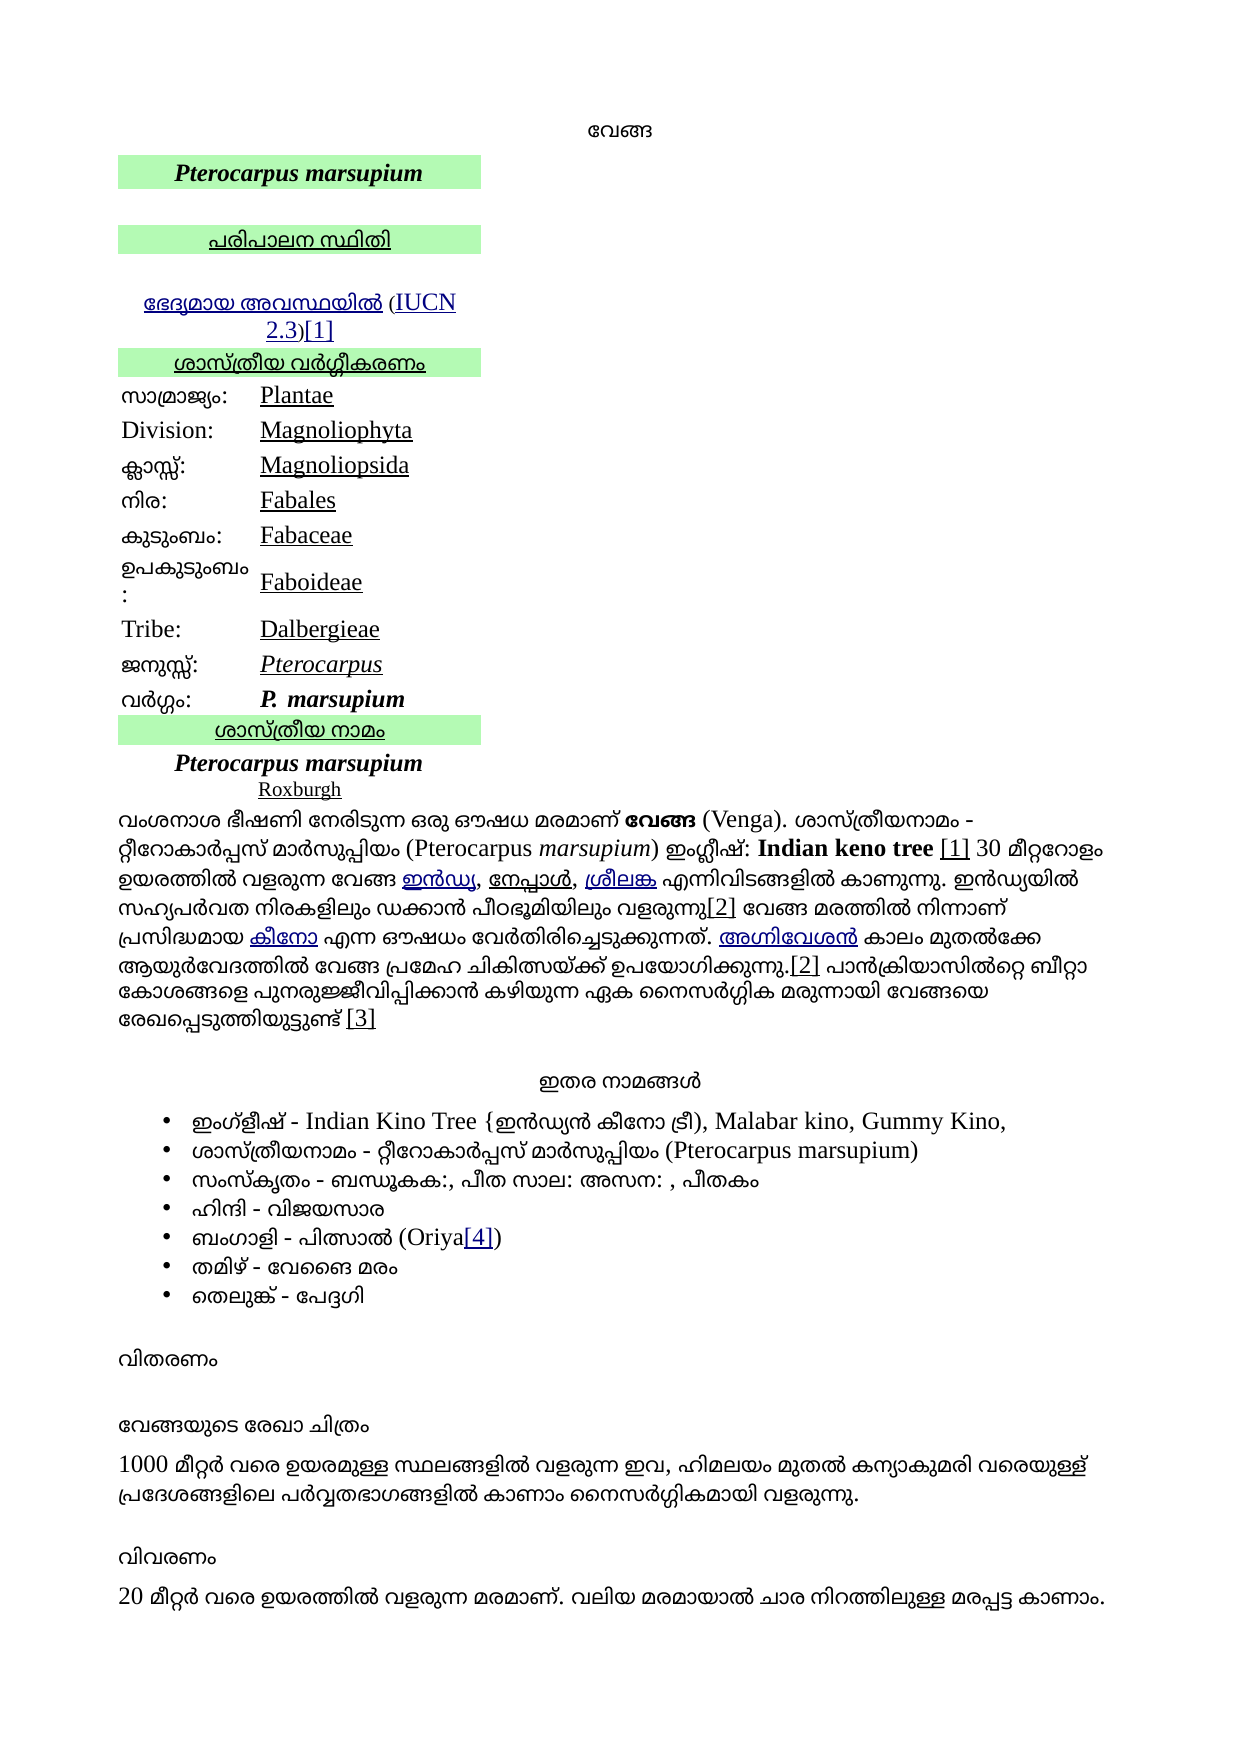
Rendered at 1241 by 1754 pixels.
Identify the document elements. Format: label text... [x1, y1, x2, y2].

table_cell ശാസ്ത്രീയ വർഗ്ഗീകരണം [118, 348, 481, 377]
table_cell Pterocarpus marsupium Roxburgh [118, 745, 481, 804]
table_cell P. marsupium [257, 681, 481, 715]
table_cell Magnoliopsida [257, 447, 481, 482]
table_cell വർഗ്ഗം: [118, 681, 257, 715]
table_cell Dalbergieae [257, 611, 481, 646]
list തെലുങ്ക് - പേദ്ദഗി [162, 1280, 1122, 1309]
subtitle വേങ്ങ [118, 118, 1122, 142]
table_cell Plantae [257, 377, 481, 412]
table_cell കുടുംബം: [118, 517, 257, 552]
subtitle വിവരണം [118, 1544, 1122, 1569]
list സംസ്കൃതം - ബന്ധൂകക:, പീത സാല: അസന: , പീതകം [162, 1164, 1122, 1193]
table_cell ഉപകുടുംബം: [118, 552, 257, 611]
table_cell സാമ്രാജ്യം: [118, 377, 257, 412]
list ഇംഗ്‌ളീഷ് - Indian Kino Tree {ഇൻഡ്യൻ കീനോ ട്രീ), Malabar kino, Gummy Kino, [162, 1106, 1122, 1135]
text വംശനാശ ഭീഷണി നേരിടുന്ന ഒരു ഔഷധ മരമാണ് വേങ്ങ (Venga). ശാസ്ത്രീയനാമം - റ്റീറോകാർപ്പസ് മാർസുപ്പിയം (Pterocarpus marsupium) ഇംഗ്ലീഷ്: Indian keno tree [1] 30 മീറ്ററോളം ഉയരത്തിൽ വളരുന്ന വേങ്ങ ഇൻഡ്യ, നേപ്പാൾ, ശ്രീലങ്ക എന്നിവിടങ്ങളിൽ കാണുന്നു. ഇൻഡ്യയിൽ സഹ്യപർവത നിരകളിലും ഡക്കാൻ പീഠഭൂമിയിലും വളരുന്നു[2] വേങ്ങ മരത്തിൽ നിന്നാണ് പ്രസിദ്ധമായ കീനോ എന്ന ഔഷധം വേർതിരിച്ചെടുക്കുന്നത്. അഗ്നിവേശൻ കാലം മുതൽക്കേ ആയുർവേദത്തിൽ വേങ്ങ പ്രമേഹ ചികിത്സയ്ക്ക് ഉപയോഗിക്കുന്നു.[2] പാൻക്രിയാസിൽറ്റെ ബീറ്റാ കോശങ്ങളെ പുനരുജ്ജീവിപ്പിക്കാൻ കഴിയുന്ന ഏക നൈസർഗ്ഗിക മരുന്നായി വേങ്ങയെ രേഖപ്പെടുത്തിയുട്ടുണ്ട് [3] [118, 804, 1122, 1032]
subtitle വിതരണം [118, 1347, 1122, 1371]
text വേങ്ങയുടെ രേഖാ ചിത്രം [118, 1412, 1122, 1436]
list ബംഗാളി - പിത്സാൽ (Oriya[4]) [162, 1222, 1122, 1251]
table_cell Magnoliophyta [257, 412, 481, 447]
table_cell Division: [118, 412, 257, 447]
table_cell [118, 190, 481, 224]
table_cell പരിപാലന സ്ഥിതി [118, 225, 481, 254]
subtitle ഇതര നാമങ്ങൾ [118, 1069, 1122, 1093]
table_cell Pterocarpus [257, 646, 481, 681]
table_cell Tribe: [118, 611, 257, 646]
list തമിഴ് - വേങൈ മരം [162, 1251, 1122, 1280]
table_cell ജനുസ്സ്: [118, 646, 257, 681]
table_cell നിര: [118, 482, 257, 517]
table_cell Fabaceae [257, 517, 481, 552]
list ഹിന്ദി - വിജയസാര [162, 1193, 1122, 1222]
table_cell Fabales [257, 482, 481, 517]
text 20 മീറ്റർ വരെ ഉയരത്തിൽ വളരുന്ന മരമാണ്. വലിയ മരമായാൽ ചാര നിറത്തിലുള്ള മരപ്പട്ട കാണാം. [118, 1581, 1122, 1610]
table_cell ഭേദ്യമായ അവസ്ഥയിൽ (IUCN 2.3)[1] [118, 254, 481, 347]
table_cell Faboideae [257, 552, 481, 611]
table_header Pterocarpus marsupium [118, 155, 481, 189]
table_cell ക്ലാസ്സ്‌: [118, 447, 257, 482]
text 1000 മീറ്റർ വരെ ഉയരമുള്ള സ്ഥലങ്ങളിൽ വളരുന്ന ഇവ, ഹിമലയം മുതൽ കന്യാകുമരി വരെയുള്ള് പ്രദേശങ്ങളിലെ പർവ്വതഭാഗങ്ങളിൽ കാണാം നൈസർഗ്ഗികമായി വളരുന്നു. [118, 1449, 1122, 1507]
table_cell ശാസ്ത്രീയ നാമം [118, 715, 481, 745]
list ശാസ്ത്രീയനാമം - റ്റീറോകാർപ്പസ് മാർസുപ്പിയം (Pterocarpus marsupium) [162, 1135, 1122, 1164]
